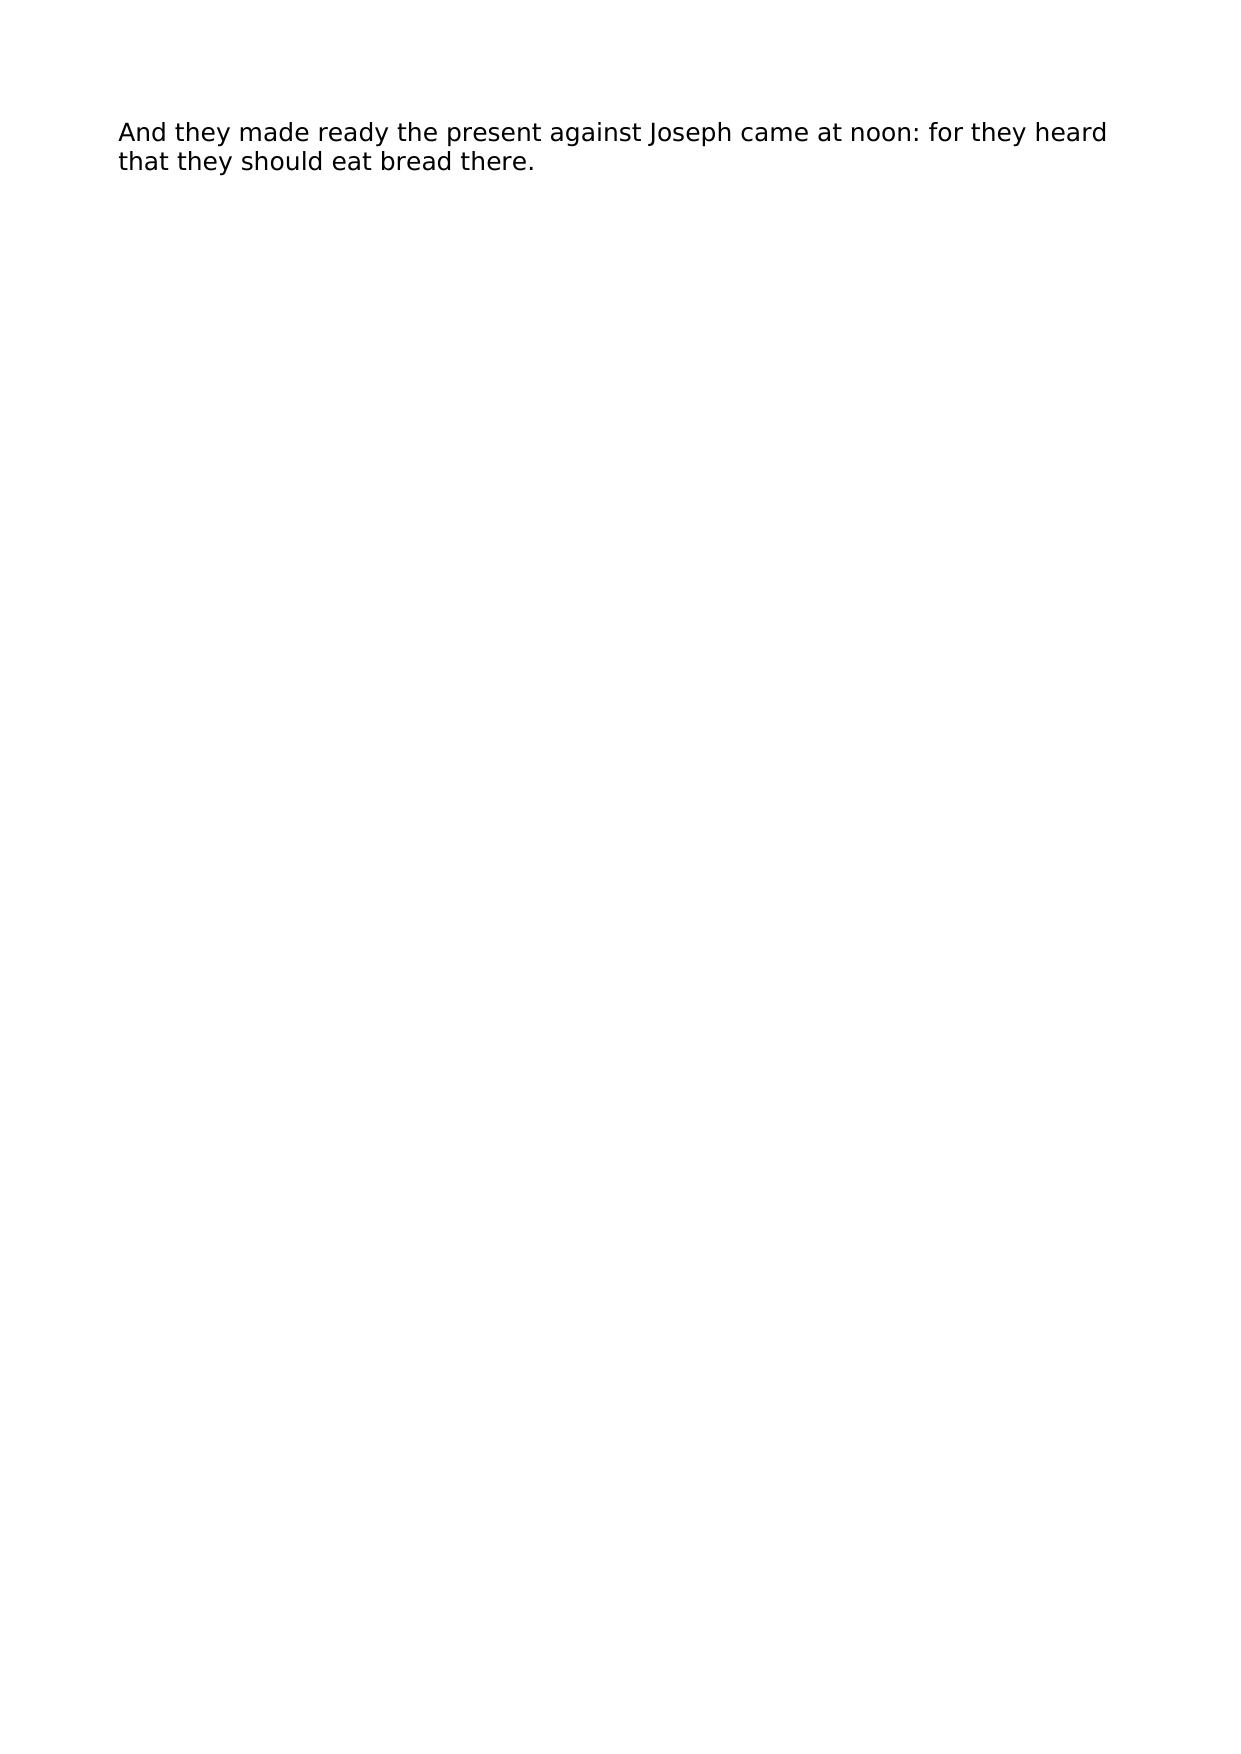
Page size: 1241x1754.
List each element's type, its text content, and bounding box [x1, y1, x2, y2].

text And they made ready the present against Joseph came at noon: for they heard that they should eat bread there. [118, 118, 1122, 176]
